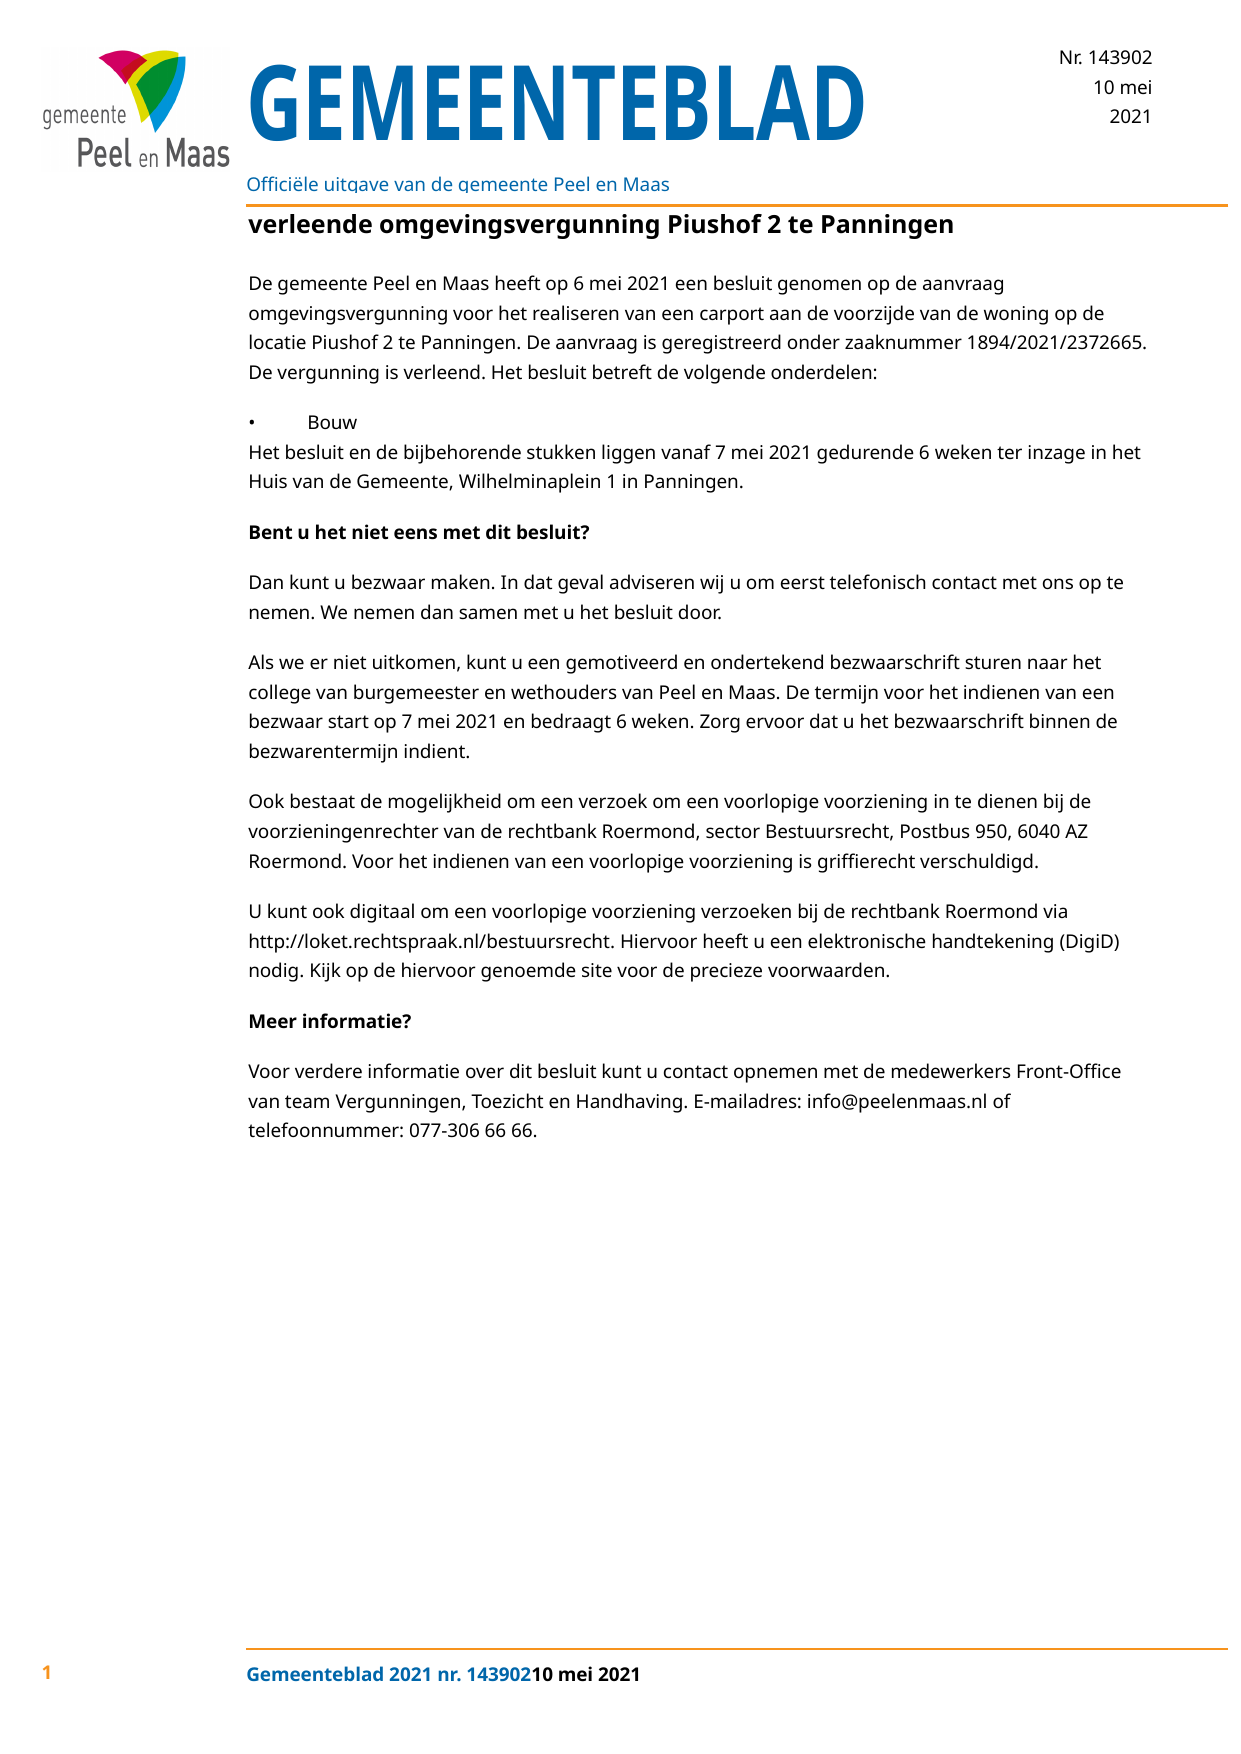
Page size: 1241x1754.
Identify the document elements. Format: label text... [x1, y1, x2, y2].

text Het besluit en de bijbehorende stukken liggen vanaf 7 mei 2021 gedurende 6 weken ter inzage in het Huis van de Gemeente, Wilhelminaplein 1 in Panningen. [248, 439, 1152, 494]
picture [41, 47, 231, 172]
text De gemeente Peel en Maas heeft op 6 mei 2021 een besluit genomen op de aanvraag omgevingsvergunning voor het realiseren van een carport aan de voorzijde van de woning op de locatie Piushof 2 te Panningen. De aanvraag is geregistreerd onder zaaknummer 1894/2021/2372665. De vergunning is verleend. Het besluit betreft de volgende onderdelen: [248, 270, 1152, 385]
text Voor verdere informatie over dit besluit kunt u contact opnemen met de medewerkers Front-Office van team Vergunningen, Toezicht en Handhaving. E-mailadres: info@peelenmaas.nl of telefoonnummer: 077-306 66 66. [248, 1058, 1152, 1143]
text Bent u het niet eens met dit besluit? [248, 519, 1152, 545]
text Meer informatie? [248, 1008, 1152, 1033]
text Ook bestaat de mogelijkheid om een verzoek om een voorlopige voorziening in te dienen bij de voorzieningenrechter van de rechtbank Roermond, sector Bestuursrecht, Postbus 950, 6040 AZ Roermond. Voor het indienen van een voorlopige voorziening is griffierecht verschuldigd. [248, 789, 1152, 873]
text verleende omgevingsvergunning Piushof 2 te Panningen [248, 207, 1152, 241]
text U kunt ook digitaal om een voorlopige voorziening verzoeken bij de rechtbank Roermond via http://loket.rechtspraak.nl/bestuursrecht. Hiervoor heeft u een elektronische handtekening (DigiD) nodig. Kijk op de hiervoor genoemde site voor de precieze voorwaarden. [248, 898, 1152, 983]
list Bouw [248, 409, 1152, 435]
text Als we er niet uitkomen, kunt u een gemotiveerd en ondertekend bezwaarschrift sturen naar het college van burgemeester en wethouders van Peel en Maas. De termijn voor het indienen van een bezwaar start op 7 mei 2021 en bedraagt 6 weken. Zorg ervoor dat u het bezwaarschrift binnen de bezwarentermijn indient. [248, 649, 1152, 764]
text Dan kunt u bezwaar maken. In dat geval adviseren wij u om eerst telefonisch contact met ons op te nemen. We nemen dan samen met u het besluit door. [248, 569, 1152, 625]
